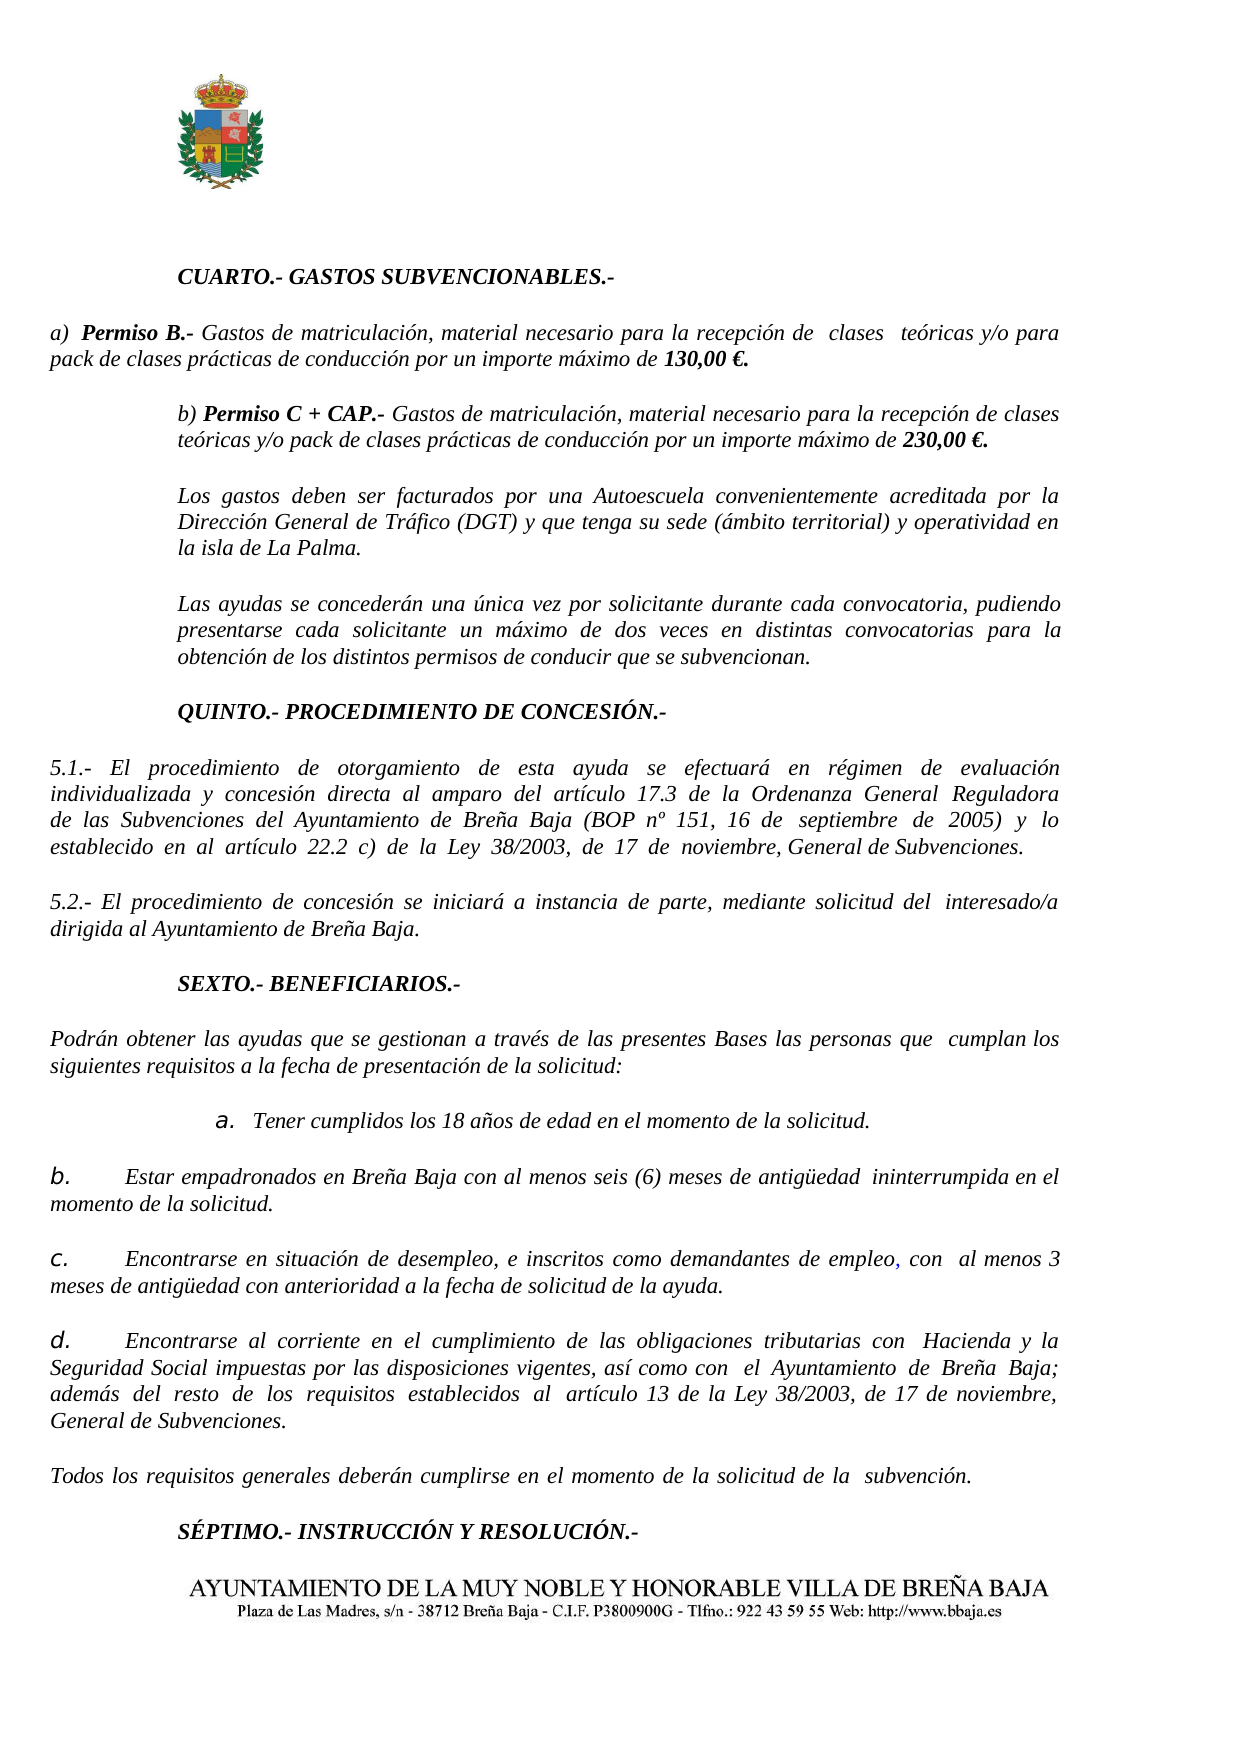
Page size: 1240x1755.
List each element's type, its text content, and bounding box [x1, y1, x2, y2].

text Los gastos deben ser facturados por una Autoescuela convenientemente acreditada por la Dirección General de Tráfico (DGT) y que tenga su sede (ámbito territorial) y operatividad en la isla de La Palma. [177, 482, 1059, 561]
list Permiso B.- Gastos de matriculación, material necesario para la recepción de clases teóricas y/o para pack de clases prácticas de conducción por un importe máximo de 130,00 €. [50, 318, 1060, 371]
text Todos los requisitos generales deberán cumplirse en el momento de la solicitud de la subvención. [50, 1462, 1060, 1489]
list Permiso C + CAP.- Gastos de matriculación, material necesario para la recepción de clases teóricas y/o pack de clases prácticas de conducción por un importe máximo de 230,00 €. [177, 400, 1060, 453]
subtitle SEXTO.- BENEFICIARIOS.- [177, 970, 1196, 996]
list Encontrarse al corriente en el cumplimiento de las obligaciones tributarias con Hacienda y la Seguridad Social impuestas por las disposiciones vigentes, así como con el Ayuntamiento de Breña Baja; además del resto de los requisitos establecidos al artículo 13 de la Ley 38/2003, de 17 de noviembre, General de Subvenciones. [50, 1327, 1060, 1433]
text 5.1.- El procedimiento de otorgamiento de esta ayuda se efectuará en régimen de evaluación individualizada y concesión directa al amparo del artículo 17.3 de la Ordenanza General Reguladora de las Subvenciones del Ayuntamiento de Breña Baja (BOP nº 151, 16 de septiembre de 2005) y lo establecido en al artículo 22.2 c) de la Ley 38/2003, de 17 de noviembre, General de Subvenciones. [50, 754, 1060, 859]
text Las ayudas se concederán una única vez por solicitante durante cada convocatoria, pudiendo presentarse cada solicitante un máximo de dos veces en distintas convocatorias para la obtención de los distintos permisos de conducir que se subvencionan. [177, 590, 1061, 669]
subtitle SÉPTIMO.- INSTRUCCIÓN Y RESOLUCIÓN.- [177, 1518, 1196, 1544]
text 5.2.- El procedimiento de concesión se iniciará a instancia de parte, mediante solicitud del interesado/a dirigida al Ayuntamiento de Breña Baja. [50, 888, 1059, 941]
subtitle CUARTO.- GASTOS SUBVENCIONABLES.- [177, 263, 1196, 290]
list Estar empadronados en Breña Baja con al menos seis (6) meses de antigüedad ininterrumpida en el momento de la solicitud. [50, 1163, 1059, 1216]
subtitle QUINTO.- PROCEDIMIENTO DE CONCESIÓN.- [177, 698, 1196, 724]
list Encontrarse en situación de desempleo, e inscritos como demandantes de empleo, con al menos 3 meses de antigüedad con anterioridad a la fecha de solicitud de la ayuda. [50, 1245, 1061, 1298]
list Tener cumplidos los 18 años de edad en el momento de la solicitud. [215, 1107, 1196, 1134]
text Podrán obtener las ayudas que se gestionan a través de las presentes Bases las personas que cumplan los siguientes requisitos a la fecha de presentación de la solicitud: [50, 1025, 1060, 1078]
